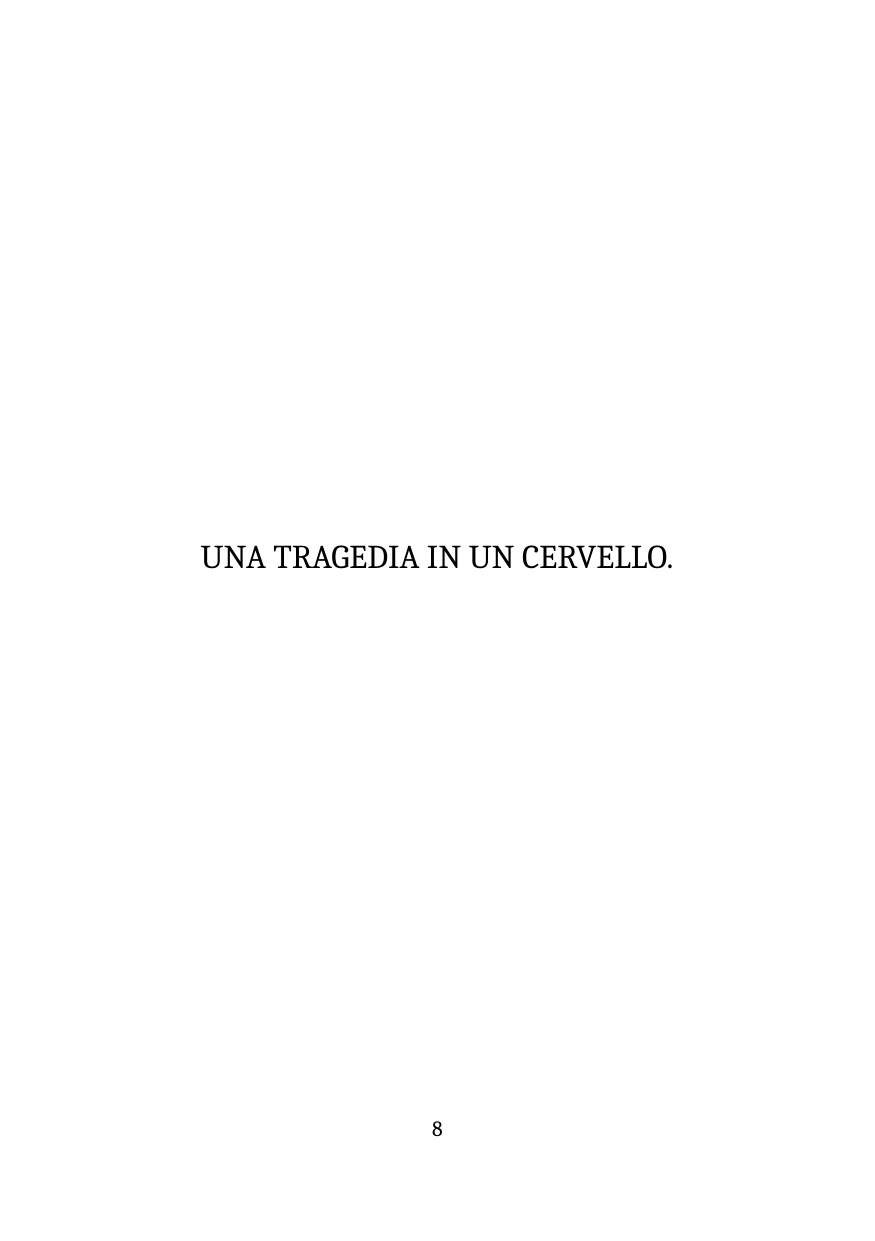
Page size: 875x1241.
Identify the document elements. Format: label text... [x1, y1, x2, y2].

title UNA TRAGEDIA IN UN CERVELLO. [183, 538, 691, 577]
